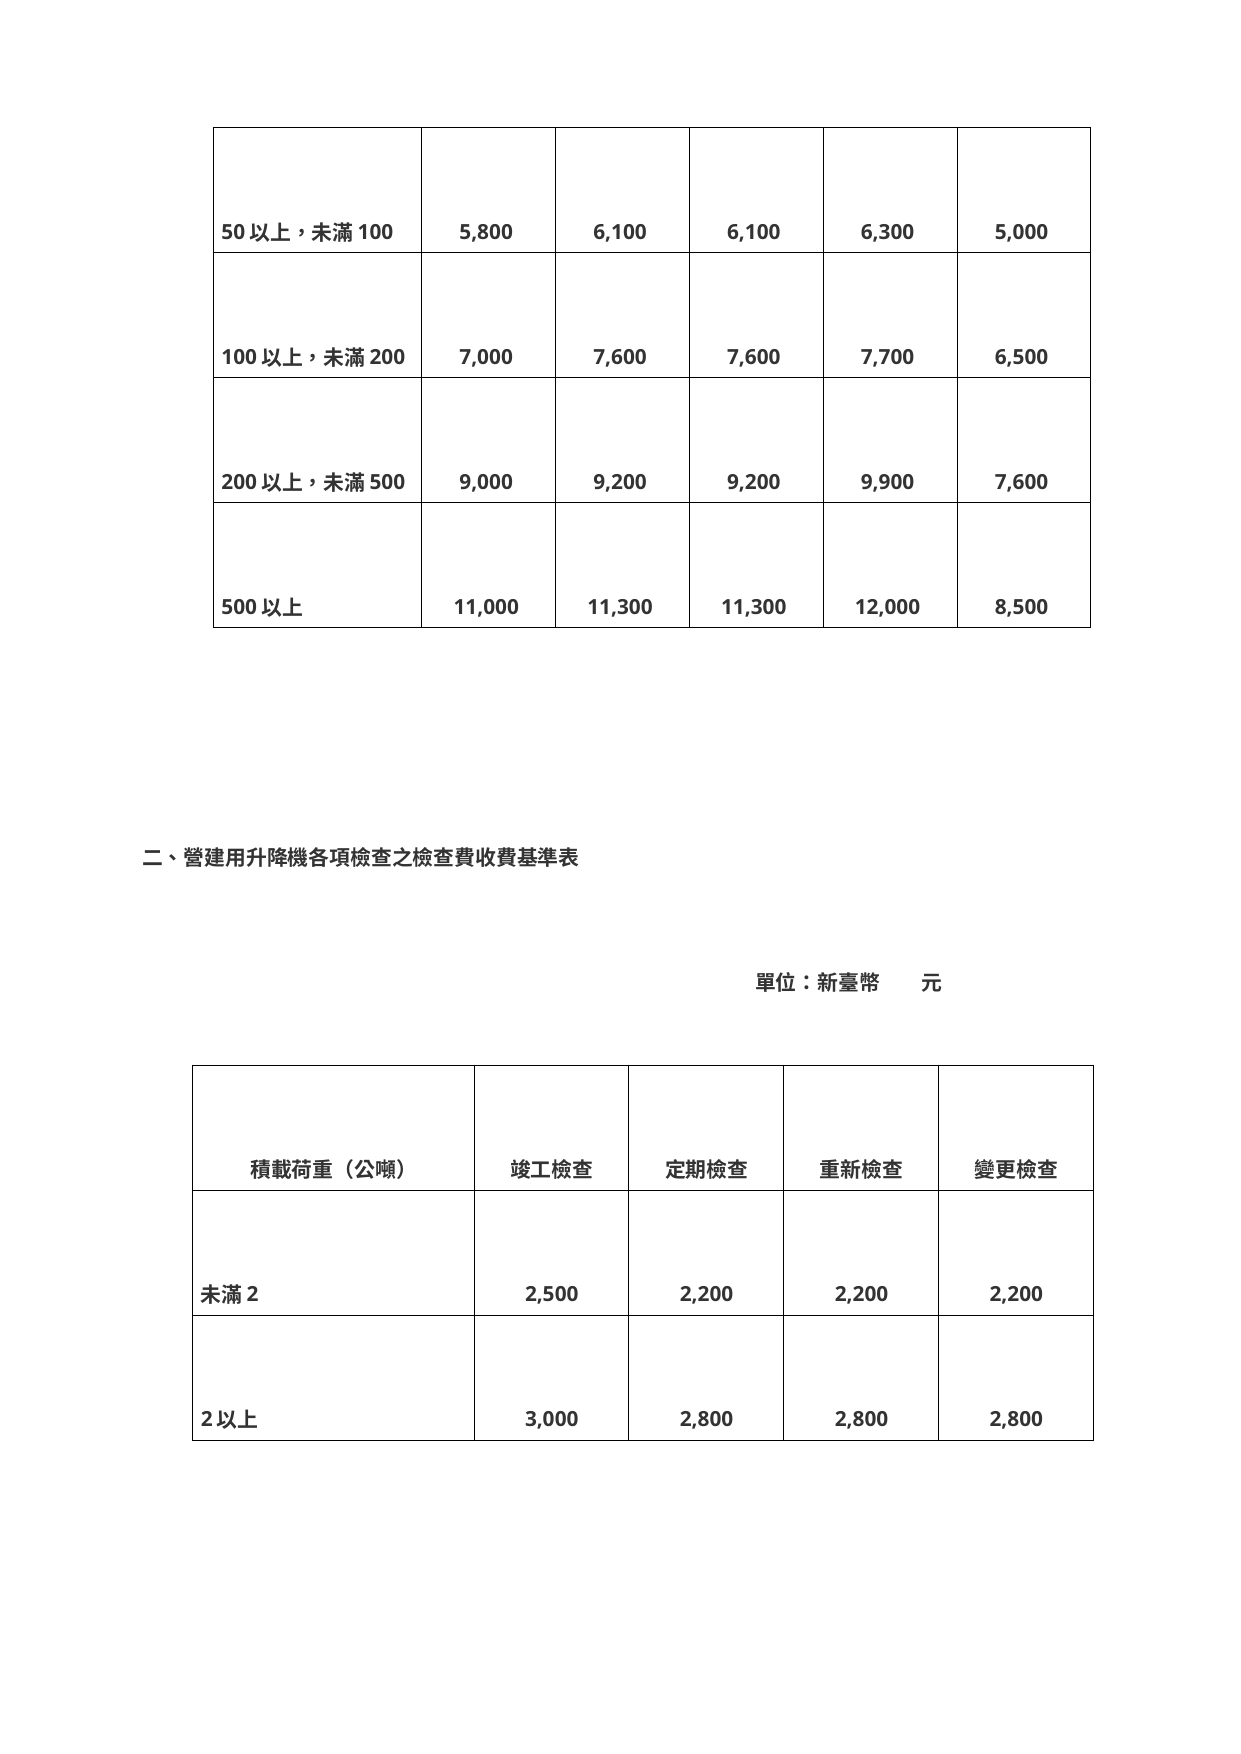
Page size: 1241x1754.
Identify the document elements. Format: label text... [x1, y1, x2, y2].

table_cell 200以上，未滿500 [214, 378, 421, 502]
table_cell 9,200 [556, 378, 689, 502]
table_cell 5,000 [958, 128, 1090, 252]
table_header 積載荷重（公噸） [193, 1066, 474, 1189]
text 二、營建用升降機各項檢查之檢查費收費基準表 [142, 814, 1098, 877]
table_cell 未滿2 [193, 1191, 474, 1314]
table_cell 9,200 [690, 378, 823, 502]
table_cell 5,800 [422, 128, 555, 252]
table_cell 6,500 [958, 253, 1090, 377]
table_cell 50以上，未滿100 [214, 128, 421, 252]
table_cell 2,200 [784, 1191, 938, 1314]
table_cell 2,500 [475, 1191, 628, 1314]
text 單位：新臺幣 元 [142, 939, 942, 1002]
table_header 竣工檢查 [475, 1066, 628, 1189]
table_header 定期檢查 [629, 1066, 783, 1189]
table_cell 7,600 [690, 253, 823, 377]
table_cell 500以上 [214, 503, 421, 627]
table_cell 2,800 [629, 1316, 783, 1439]
table_cell 2,800 [784, 1316, 938, 1439]
table_cell 7,000 [422, 253, 555, 377]
table_cell 7,600 [556, 253, 689, 377]
table_cell 2,200 [629, 1191, 783, 1314]
table_cell 6,300 [824, 128, 957, 252]
table_header 重新檢查 [784, 1066, 938, 1189]
table_cell 3,000 [475, 1316, 628, 1439]
table_header 變更檢查 [939, 1066, 1093, 1189]
table_cell 8,500 [958, 503, 1090, 627]
table_cell 7,700 [824, 253, 957, 377]
table_cell 11,300 [556, 503, 689, 627]
table_cell 6,100 [556, 128, 689, 252]
table_cell 9,900 [824, 378, 957, 502]
table_cell 11,000 [422, 503, 555, 627]
table_cell 100以上，未滿200 [214, 253, 421, 377]
table_cell 11,300 [690, 503, 823, 627]
table_cell 2,800 [939, 1316, 1093, 1439]
table_cell 6,100 [690, 128, 823, 252]
table_cell 2,200 [939, 1191, 1093, 1314]
table_cell 9,000 [422, 378, 555, 502]
table_cell 7,600 [958, 378, 1090, 502]
table_cell 12,000 [824, 503, 957, 627]
table_cell 2以上 [193, 1316, 474, 1439]
